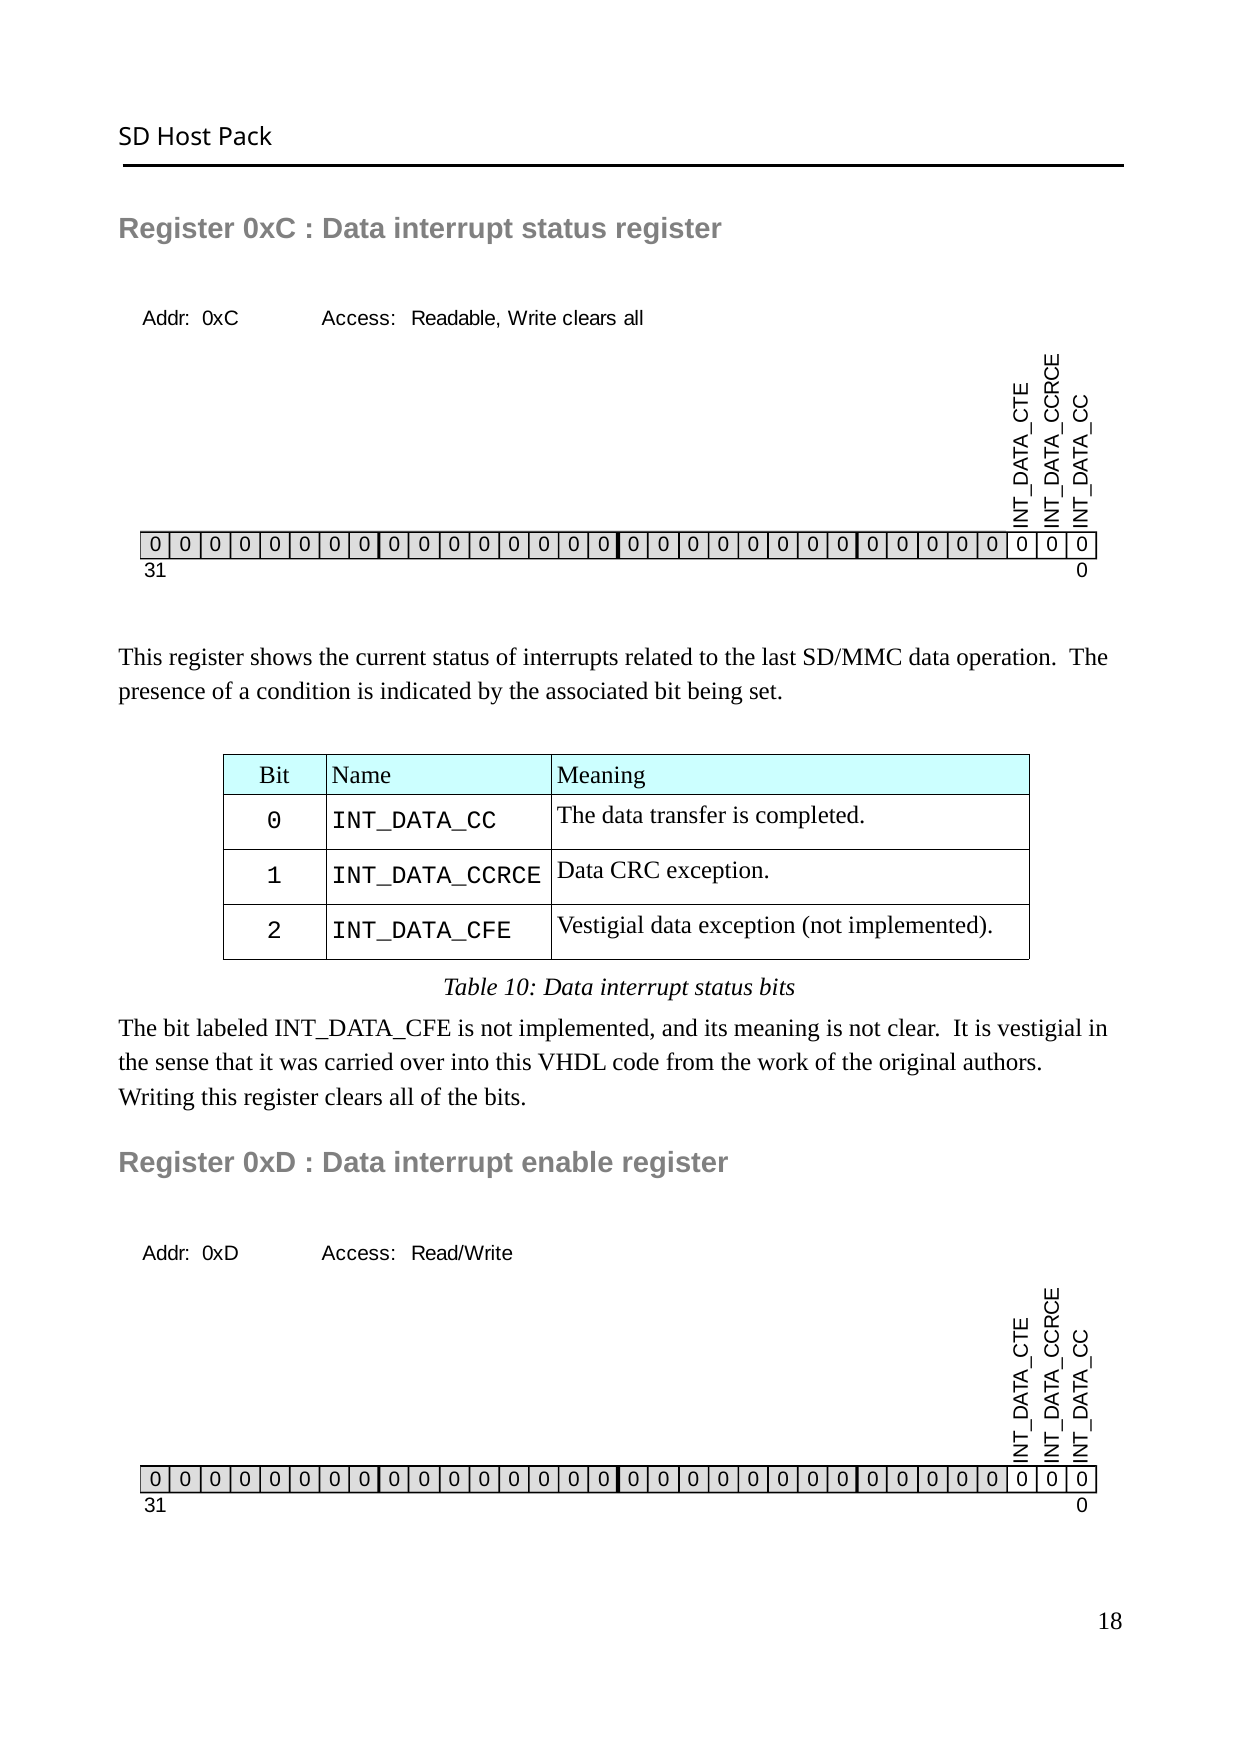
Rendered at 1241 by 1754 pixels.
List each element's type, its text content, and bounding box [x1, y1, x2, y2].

table_cell INT_DATA_CCRCE [327, 850, 551, 904]
table_cell Vestigial data exception (not implemented). [552, 905, 1029, 959]
subtitle Register 0xD : Data interrupt enable register [118, 1145, 1122, 1179]
subtitle Register 0xC : Data interrupt status register [118, 211, 1122, 244]
table_cell 2 [224, 905, 326, 959]
table_cell 1 [224, 850, 326, 904]
table_header Bit [224, 755, 326, 794]
table_cell INT_DATA_CFE [327, 905, 551, 959]
text The bit labeled INT_DATA_CFE is not implemented, and its meaning is not clear. It is vestigial in the sense that it was carried over into this VHDL code from the work of the original authors. Writing this register clears all of the bits. [118, 1013, 1122, 1111]
table_cell INT_DATA_CC [327, 795, 551, 849]
table_header Meaning [552, 755, 1029, 794]
table_cell Data CRC exception. [552, 850, 1029, 904]
table_cell 0 [224, 795, 326, 849]
table_cell The data transfer is completed. [552, 795, 1029, 849]
text Table 10: Data interrupt status bits [118, 972, 1122, 1000]
text This register shows the current status of interrupts related to the last SD/MMC data operation. The presence of a condition is indicated by the associated bit being set. [118, 642, 1122, 705]
table_header Name [327, 755, 551, 794]
